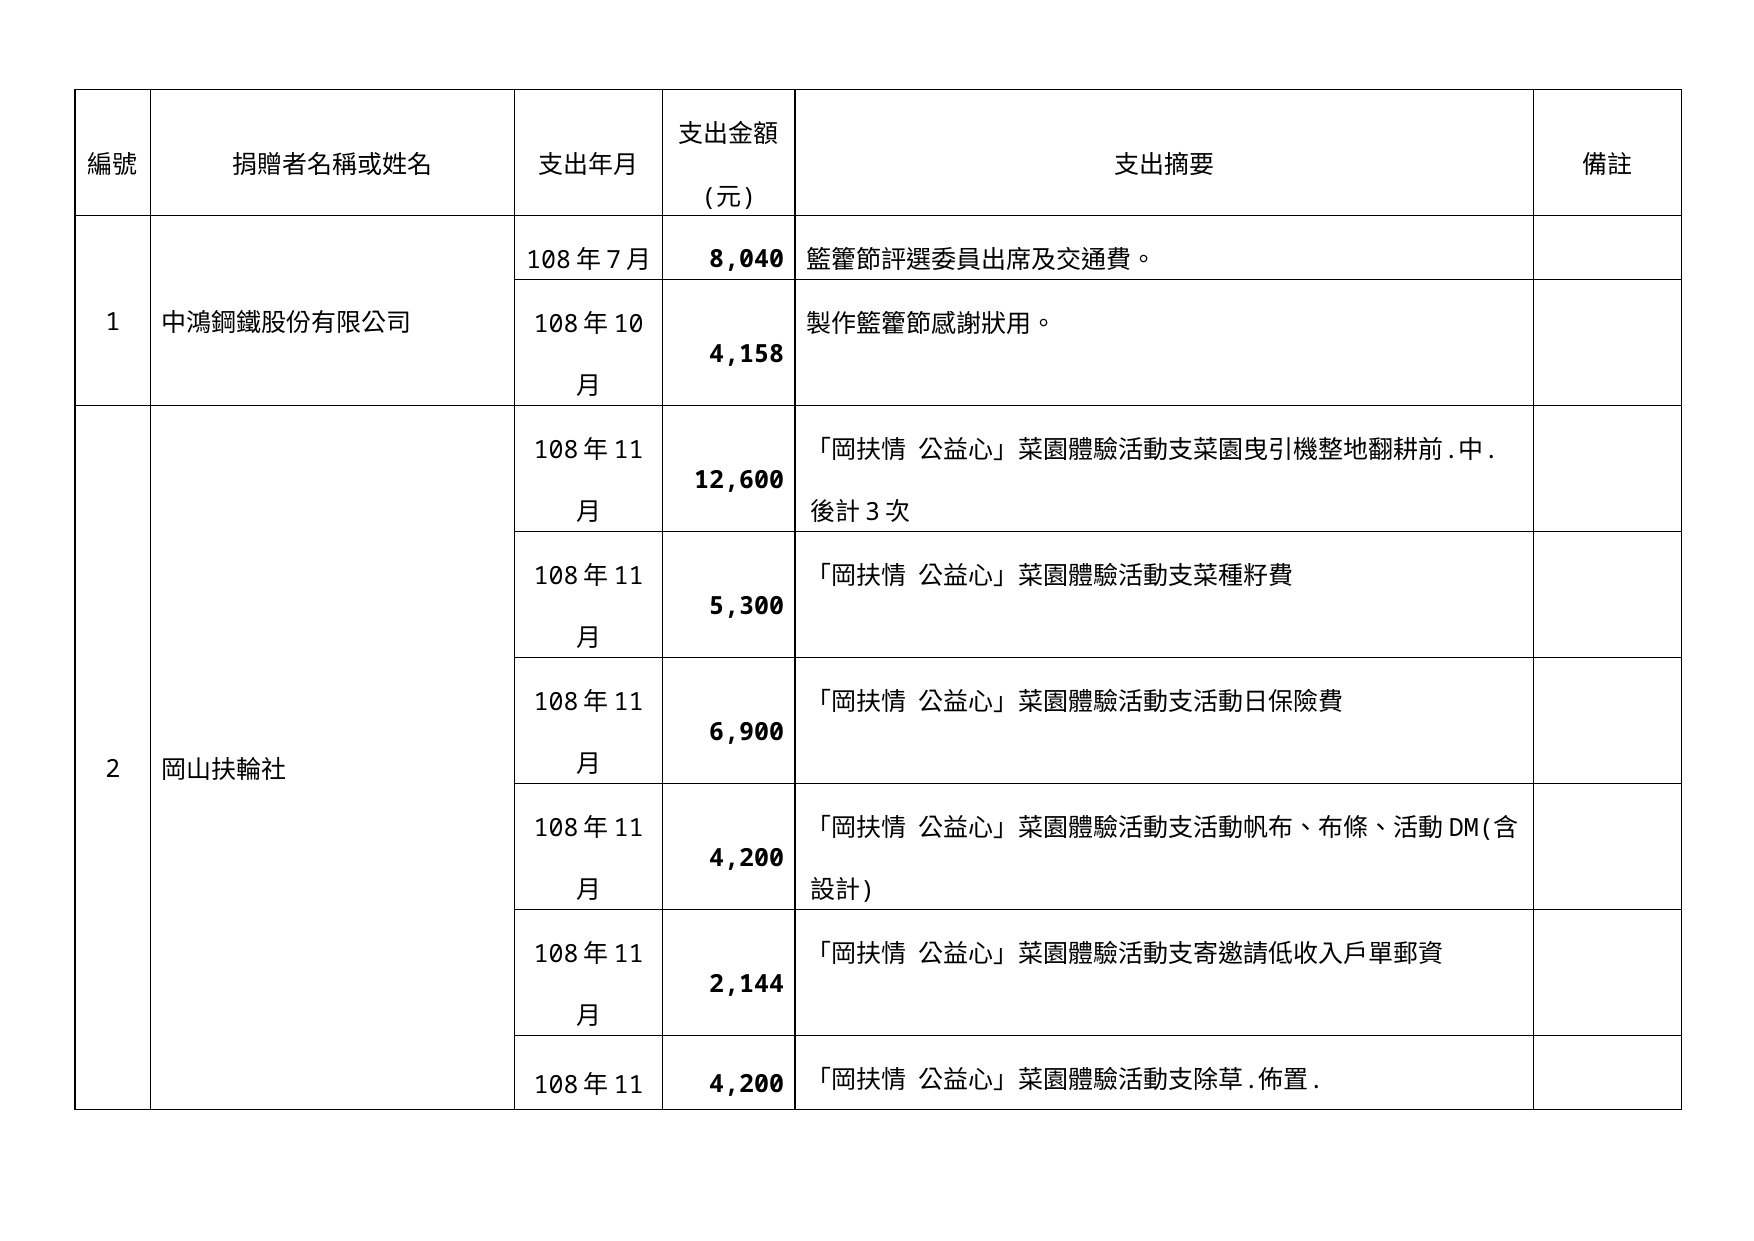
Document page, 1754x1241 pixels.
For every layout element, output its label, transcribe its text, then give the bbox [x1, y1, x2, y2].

table_cell 108年11月 [515, 658, 662, 783]
table_cell 1 [76, 216, 150, 404]
table_header 編號 [76, 90, 150, 215]
table_cell 108年11月 [515, 910, 662, 1035]
table_cell 「岡扶情 公益心」菜園體驗活動支活動日保險費 [796, 658, 1533, 783]
table_cell [1534, 910, 1681, 1035]
table_cell 籃籗節評選委員出席及交通費。 [796, 216, 1533, 278]
table_cell 4,158 [663, 280, 794, 404]
table_header 支出摘要 [796, 90, 1533, 215]
table_cell [1534, 1036, 1681, 1109]
table_cell 「岡扶情 公益心」菜園體驗活動支菜園曳引機整地翻耕前.中.後計3次 [796, 406, 1533, 531]
table_cell [1534, 658, 1681, 783]
table_cell 2,144 [663, 910, 794, 1035]
table_cell 108年7月 [515, 216, 662, 278]
table_cell [1534, 784, 1681, 909]
table_header 備註 [1534, 90, 1681, 215]
table_cell 8,040 [663, 216, 794, 278]
table_cell 6,900 [663, 658, 794, 783]
table_cell 12,600 [663, 406, 794, 531]
table_cell 108年11月 [515, 406, 662, 531]
table_cell 「岡扶情 公益心」菜園體驗活動支菜種籽費 [796, 532, 1533, 657]
table_header 支出年月 [515, 90, 662, 215]
table_cell 4,200 [663, 1036, 794, 1109]
table_cell 岡山扶輪社 [151, 406, 514, 1109]
table_header 支出金額(元) [663, 90, 794, 215]
table_cell [1534, 532, 1681, 657]
table_cell 「岡扶情 公益心」菜園體驗活動支除草.佈置. [796, 1036, 1533, 1109]
table_cell 「岡扶情 公益心」菜園體驗活動支寄邀請低收入戶單郵資 [796, 910, 1533, 1035]
table_cell 108年11月 [515, 532, 662, 657]
table_cell 「岡扶情 公益心」菜園體驗活動支活動帆布、布條、活動DM(含設計) [796, 784, 1533, 909]
table_cell [1534, 280, 1681, 404]
table_cell [1534, 406, 1681, 531]
table_cell 2 [76, 406, 150, 1109]
table_cell 108年10月 [515, 280, 662, 404]
table_cell 中鴻鋼鐵股份有限公司 [151, 216, 514, 404]
table_cell 5,300 [663, 532, 794, 657]
table_cell 4,200 [663, 784, 794, 909]
table_cell 製作籃籗節感謝狀用。 [796, 280, 1533, 404]
table_cell 108年11月 [515, 784, 662, 909]
table_cell 108年11 [515, 1036, 662, 1109]
table_cell [1534, 216, 1681, 278]
table_header 捐贈者名稱或姓名 [151, 90, 514, 215]
